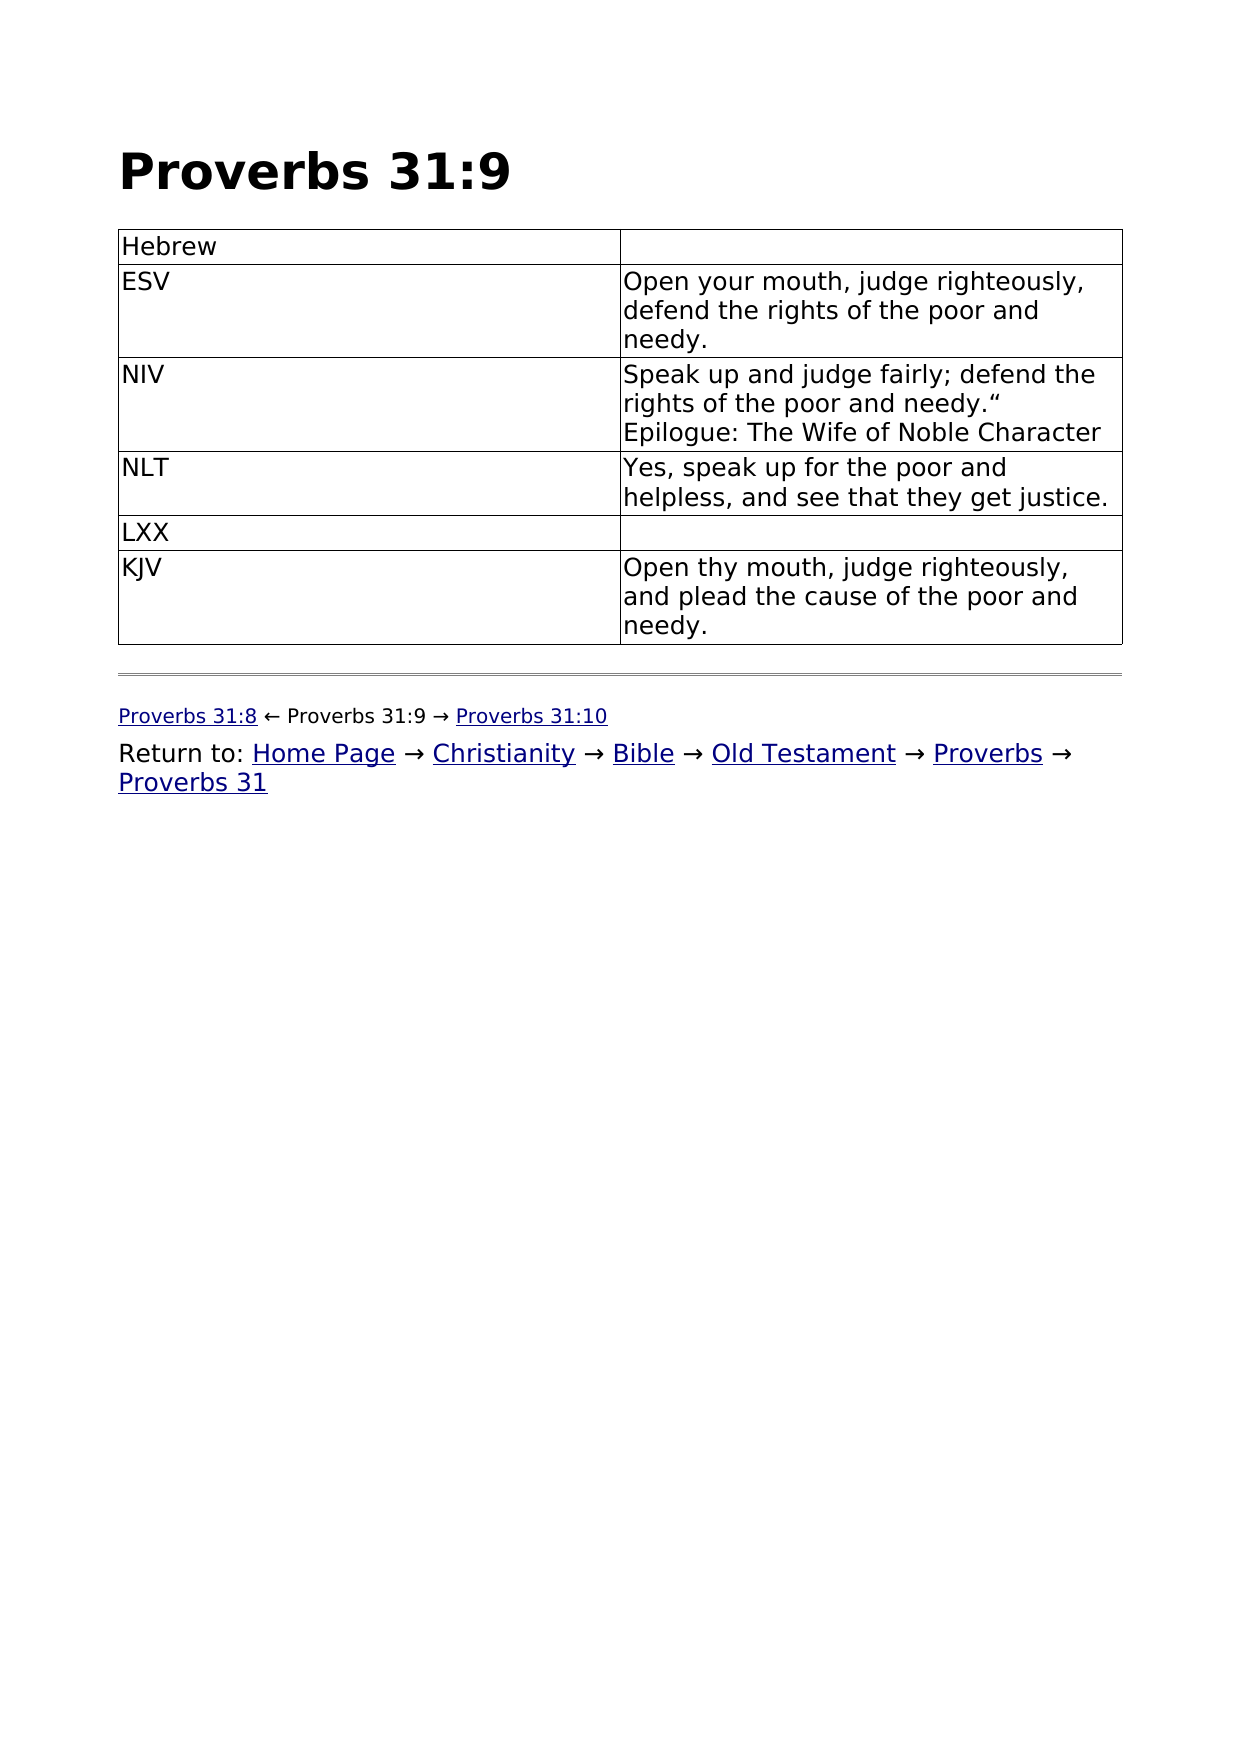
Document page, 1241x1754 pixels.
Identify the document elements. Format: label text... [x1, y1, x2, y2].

text Proverbs 31:8 ← Proverbs 31:9 → Proverbs 31:10 [118, 705, 1122, 739]
table_header [621, 230, 1122, 264]
table_cell LXX [119, 516, 620, 550]
table_cell [621, 516, 1122, 550]
table_cell Open your mouth, judge righteously, defend the rights of the poor and needy. [621, 265, 1122, 357]
table_cell Speak up and judge fairly; defend the rights of the poor and needy.“ Epilogue: The Wife of Noble Character [621, 358, 1122, 451]
table_cell Open thy mouth, judge righteously, and plead the cause of the poor and needy. [621, 551, 1122, 643]
text Return to: Home Page → Christianity → Bible → Old Testament → Proverbs → Proverbs 31 [118, 739, 1122, 797]
table_header Hebrew [119, 230, 620, 264]
table_cell KJV [119, 551, 620, 643]
table_cell ESV [119, 265, 620, 357]
table_cell NLT [119, 452, 620, 515]
subtitle Proverbs 31:9 [118, 143, 1122, 201]
table_cell NIV [119, 358, 620, 451]
table_cell Yes, speak up for the poor and helpless, and see that they get justice. [621, 452, 1122, 515]
